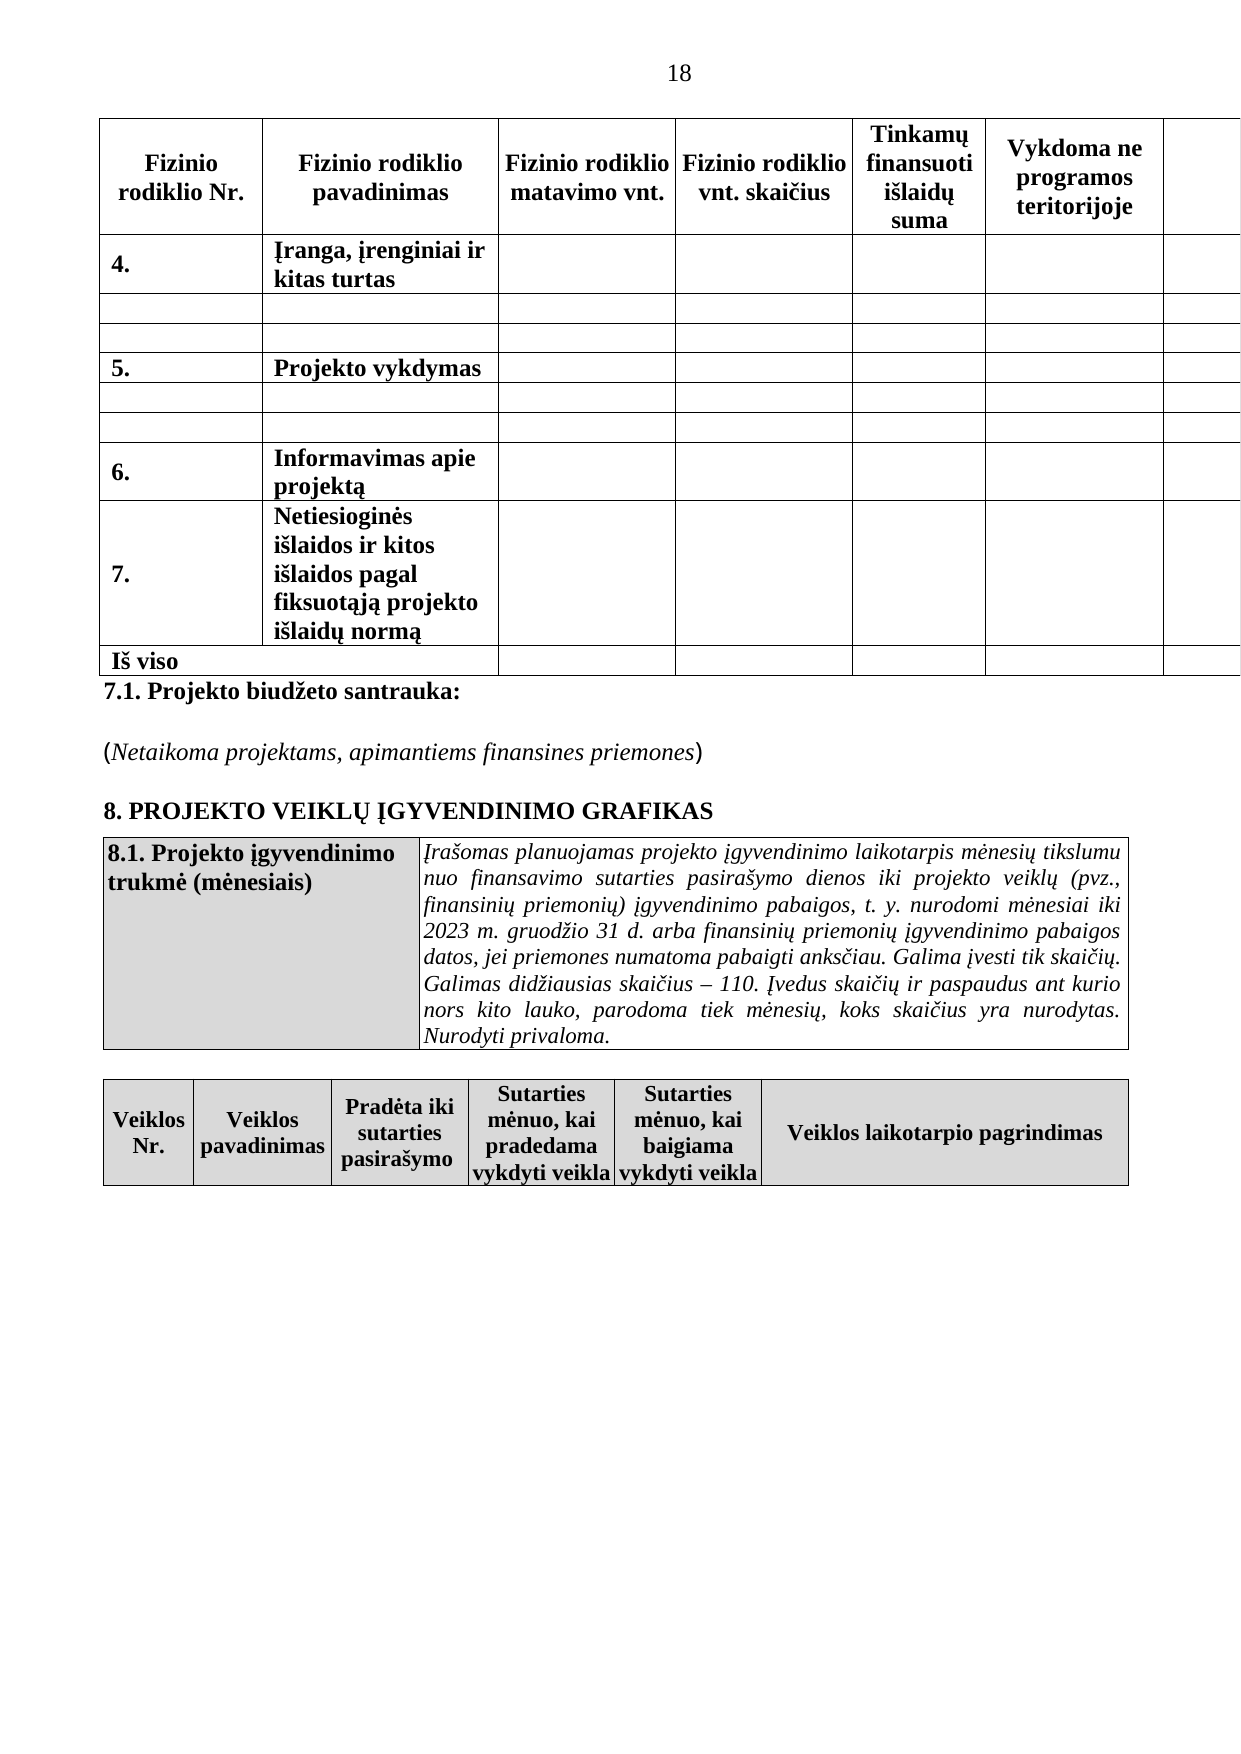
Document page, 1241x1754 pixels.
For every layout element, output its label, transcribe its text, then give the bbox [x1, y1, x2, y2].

table_cell [986, 353, 1163, 382]
table_cell [853, 353, 985, 382]
table_header Fizinio rodiklio Nr. [100, 119, 262, 234]
table_header Vykdoma ne programos teritorijoje [986, 119, 1163, 234]
table_cell [100, 413, 262, 442]
table_cell [986, 413, 1163, 442]
table_cell [986, 443, 1163, 500]
table_cell Iš viso [100, 646, 498, 675]
table_cell [853, 324, 985, 352]
table_cell Netiesioginės išlaidos ir kitos išlaidos pagal fiksuotąją projekto išlaidų normą [263, 501, 498, 645]
table_cell 6. [100, 443, 262, 500]
table_cell [100, 324, 262, 352]
table_cell [499, 646, 675, 675]
table_header Fizinio rodiklio matavimo vnt. [499, 119, 675, 234]
table_cell [676, 294, 852, 322]
table_cell [1164, 443, 1240, 500]
text 7.1. Projekto biudžeto santrauka: [103, 676, 1128, 704]
table_header Išlaidų pagrindimas [1164, 119, 1240, 234]
table_cell [853, 383, 985, 412]
table_cell [1164, 353, 1240, 382]
table_cell [676, 353, 852, 382]
table_cell [676, 501, 852, 645]
table_cell [853, 235, 985, 293]
table_cell [100, 383, 262, 412]
table_header Sutarties mėnuo, kai baigiama vykdyti veikla [615, 1080, 761, 1185]
table_cell [853, 443, 985, 500]
table_cell [263, 413, 498, 442]
table_header Veiklos laikotarpio pagrindimas [762, 1080, 1128, 1185]
table_header Tinkamų finansuoti išlaidų suma [853, 119, 985, 234]
table_cell [1164, 324, 1240, 352]
table_cell [263, 294, 498, 322]
table_cell [1164, 383, 1240, 412]
table_cell [1164, 413, 1240, 442]
table_cell [986, 383, 1163, 412]
table_cell [499, 294, 675, 322]
table_cell [853, 294, 985, 322]
table_cell [263, 383, 498, 412]
table_cell [263, 324, 498, 352]
table_cell [986, 235, 1163, 293]
table_cell [853, 646, 985, 675]
table_cell [986, 294, 1163, 322]
table_cell [986, 501, 1163, 645]
table_header Veiklos Nr. [104, 1080, 193, 1185]
table_cell [986, 324, 1163, 352]
table_cell [1164, 501, 1240, 645]
table_cell [499, 353, 675, 382]
table_cell [676, 324, 852, 352]
table_cell [499, 413, 675, 442]
table_cell Įranga, įrenginiai ir kitas turtas [263, 235, 498, 293]
table_header Sutarties mėnuo, kai pradedama vykdyti veikla [469, 1080, 614, 1185]
table_cell [1164, 235, 1240, 293]
table_cell [499, 324, 675, 352]
table_cell [100, 294, 262, 322]
table_header Fizinio rodiklio pavadinimas [263, 119, 498, 234]
table_cell [676, 646, 852, 675]
table_cell [1164, 646, 1240, 675]
table_cell Projekto vykdymas [263, 353, 498, 382]
table_cell [676, 413, 852, 442]
table_cell [499, 235, 675, 293]
table_cell [499, 383, 675, 412]
table_cell [853, 413, 985, 442]
table_header 8.1. Projekto įgyvendinimo trukmė (mėnesiais) [104, 838, 419, 1049]
table_cell [986, 646, 1163, 675]
text 8. PROJEKTO VEIKLŲ ĮGYVENDINIMO GRAFIKAS [103, 796, 1128, 825]
table_cell [499, 443, 675, 500]
text (Netaikoma projektams, apimantiems finansines priemones) [103, 733, 1128, 767]
table_cell [676, 383, 852, 412]
table_cell [1164, 294, 1240, 322]
table_cell [676, 235, 852, 293]
table_header Veiklos pavadinimas [194, 1080, 331, 1185]
table_cell [853, 501, 985, 645]
table_cell [676, 443, 852, 500]
table_cell Informavimas apie projektą [263, 443, 498, 500]
table_cell [499, 501, 675, 645]
table_cell 4. [100, 235, 262, 293]
table_cell 7. [100, 501, 262, 645]
table_header Fizinio rodiklio vnt. skaičius [676, 119, 852, 234]
table_cell 5. [100, 353, 262, 382]
table_header Pradėta iki sutarties pasirašymo [332, 1080, 468, 1185]
